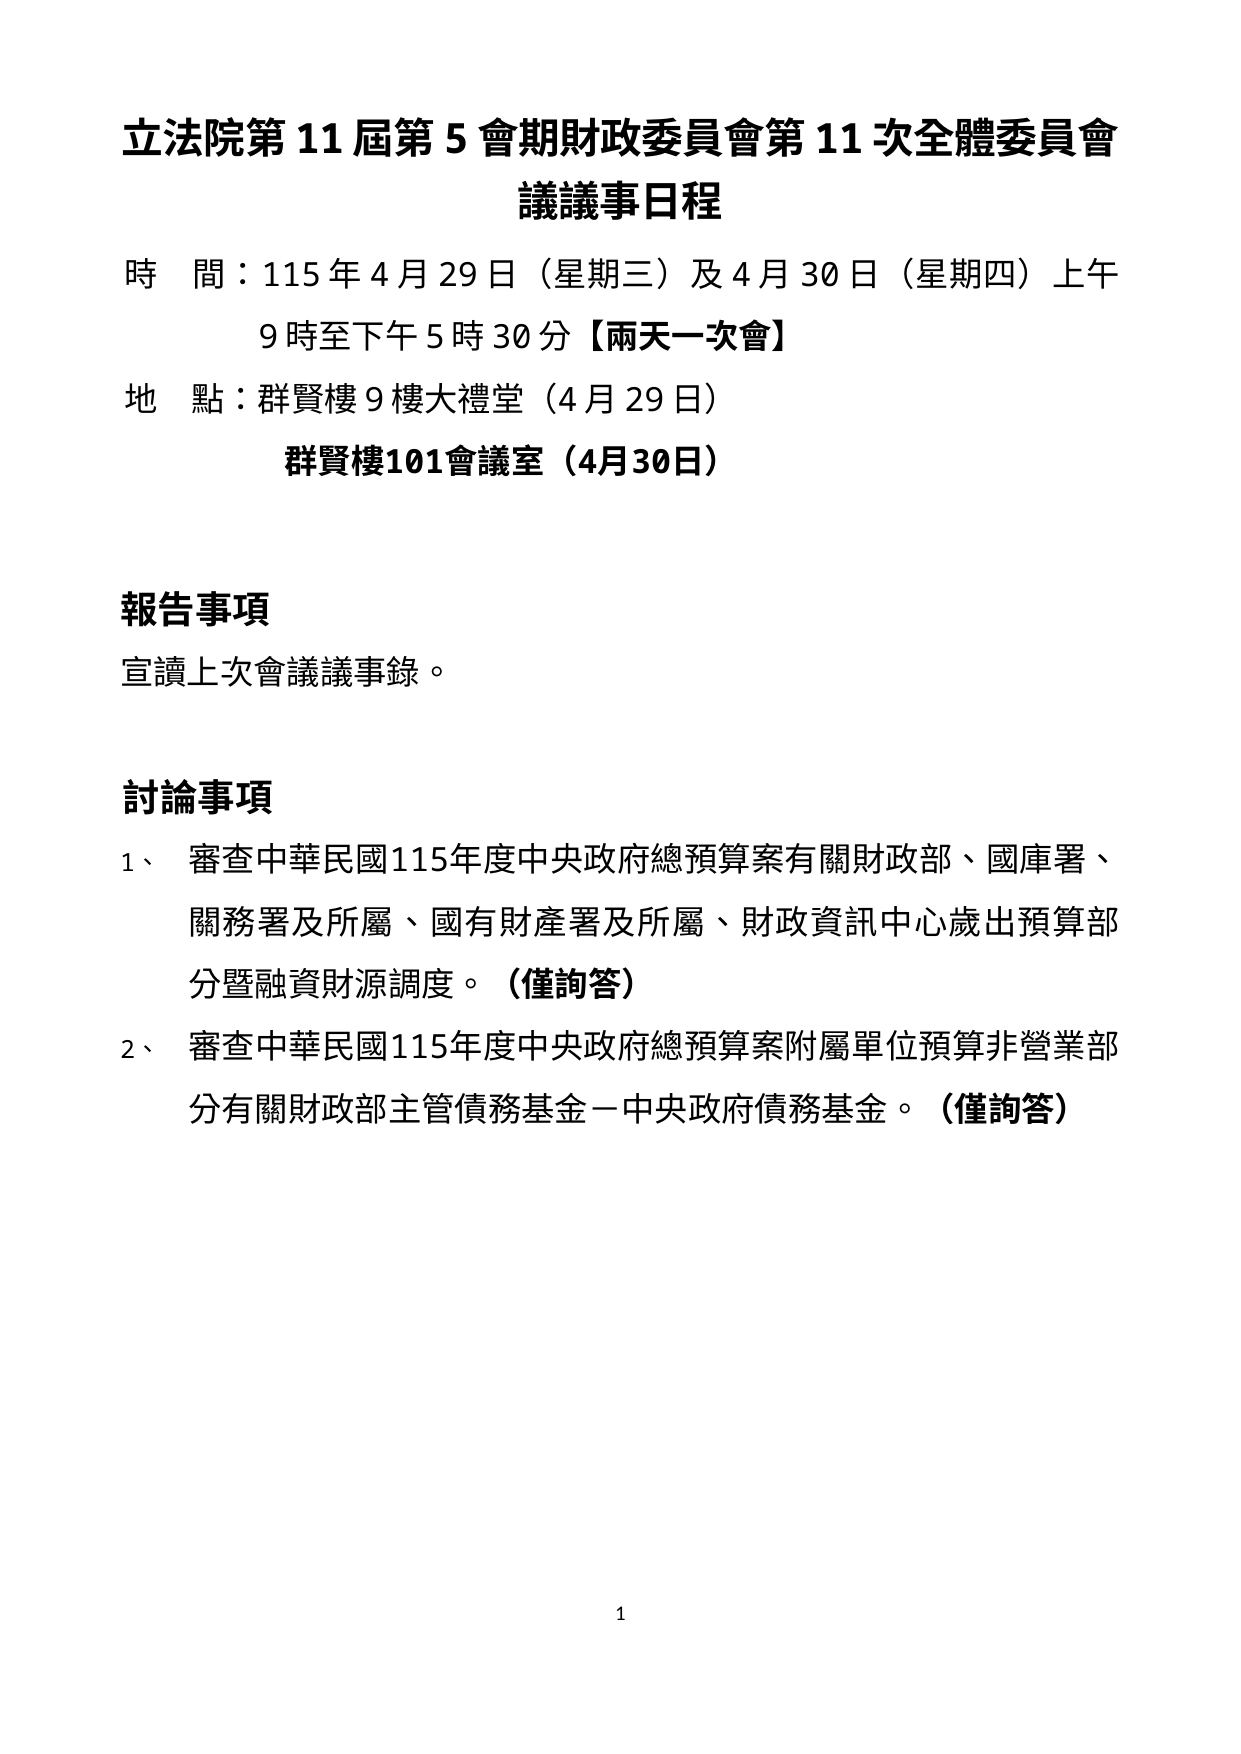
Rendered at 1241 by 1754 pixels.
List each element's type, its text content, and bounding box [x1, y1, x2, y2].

list 審查中華民國115年度中央政府總預算案有關財政部、國庫署、關務署及所屬、國有財產署及所屬、財政資訊中心歲出預算部分暨融資財源調度。（僅詢答） [120, 815, 1120, 1003]
list 審查中華民國115年度中央政府總預算案附屬單位預算非營業部分有關財政部主管債務基金－中央政府債務基金。（僅詢答） [120, 1003, 1120, 1128]
text 討論事項 [122, 753, 1120, 815]
text 宣讀上次會議議事錄。 [120, 628, 1120, 690]
text 立法院第11屆第5會期財政委員會第11次全體委員會議議事日程 [120, 94, 1120, 219]
text 群賢樓101會議室（4月30日） [124, 418, 1120, 480]
text 地 點：群賢樓9樓大禮堂（4月29日） [124, 355, 1120, 418]
text 時 間：115年4月29日（星期三）及4月30日（星期四）上午9時至下午5時30分【兩天一次會】 [124, 230, 1120, 355]
text 報告事項 [120, 565, 1120, 628]
